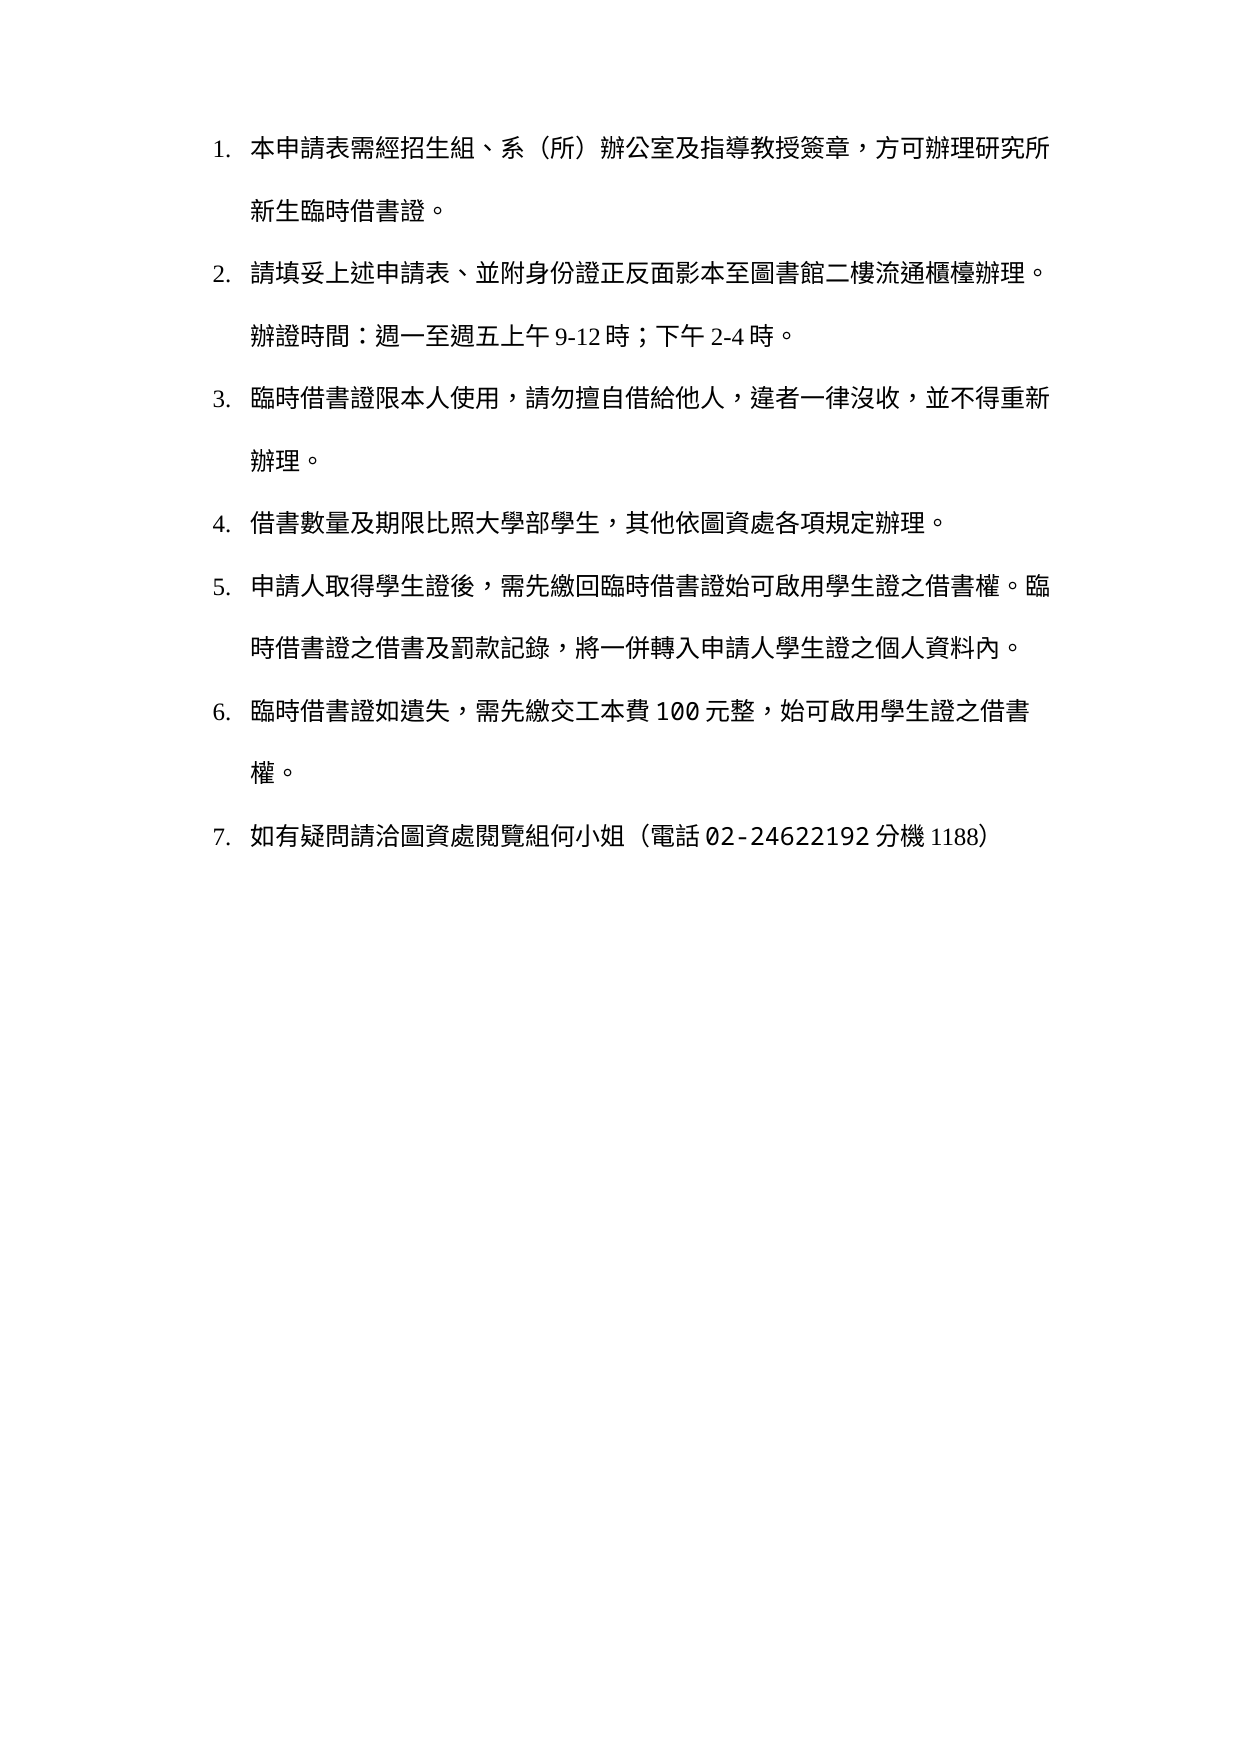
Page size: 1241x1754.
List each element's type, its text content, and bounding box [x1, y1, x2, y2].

list 借書數量及期限比照大學部學生，其他依圖資處各項規定辦理。 [212, 480, 1053, 543]
list 臨時借書證限本人使用，請勿擅自借給他人，違者一律沒收，並不得重新辦理。 [212, 355, 1053, 480]
list 臨時借書證如遺失，需先繳交工本費100元整，始可啟用學生證之借書權。 [212, 668, 1053, 793]
list 申請人取得學生證後，需先繳回臨時借書證始可啟用學生證之借書權。臨時借書證之借書及罰款記錄，將一併轉入申請人學生證之個人資料內。 [212, 543, 1053, 668]
list 請填妥上述申請表、並附身份證正反面影本至圖書館二樓流通櫃檯辦理。辦證時間：週一至週五上午9-12時；下午2-4時。 [212, 230, 1053, 355]
list 如有疑問請洽圖資處閱覽組何小姐（電話02-24622192分機1188） [212, 793, 1053, 855]
list 本申請表需經招生組、系（所）辦公室及指導教授簽章，方可辦理研究所新生臨時借書證。 [212, 105, 1053, 230]
